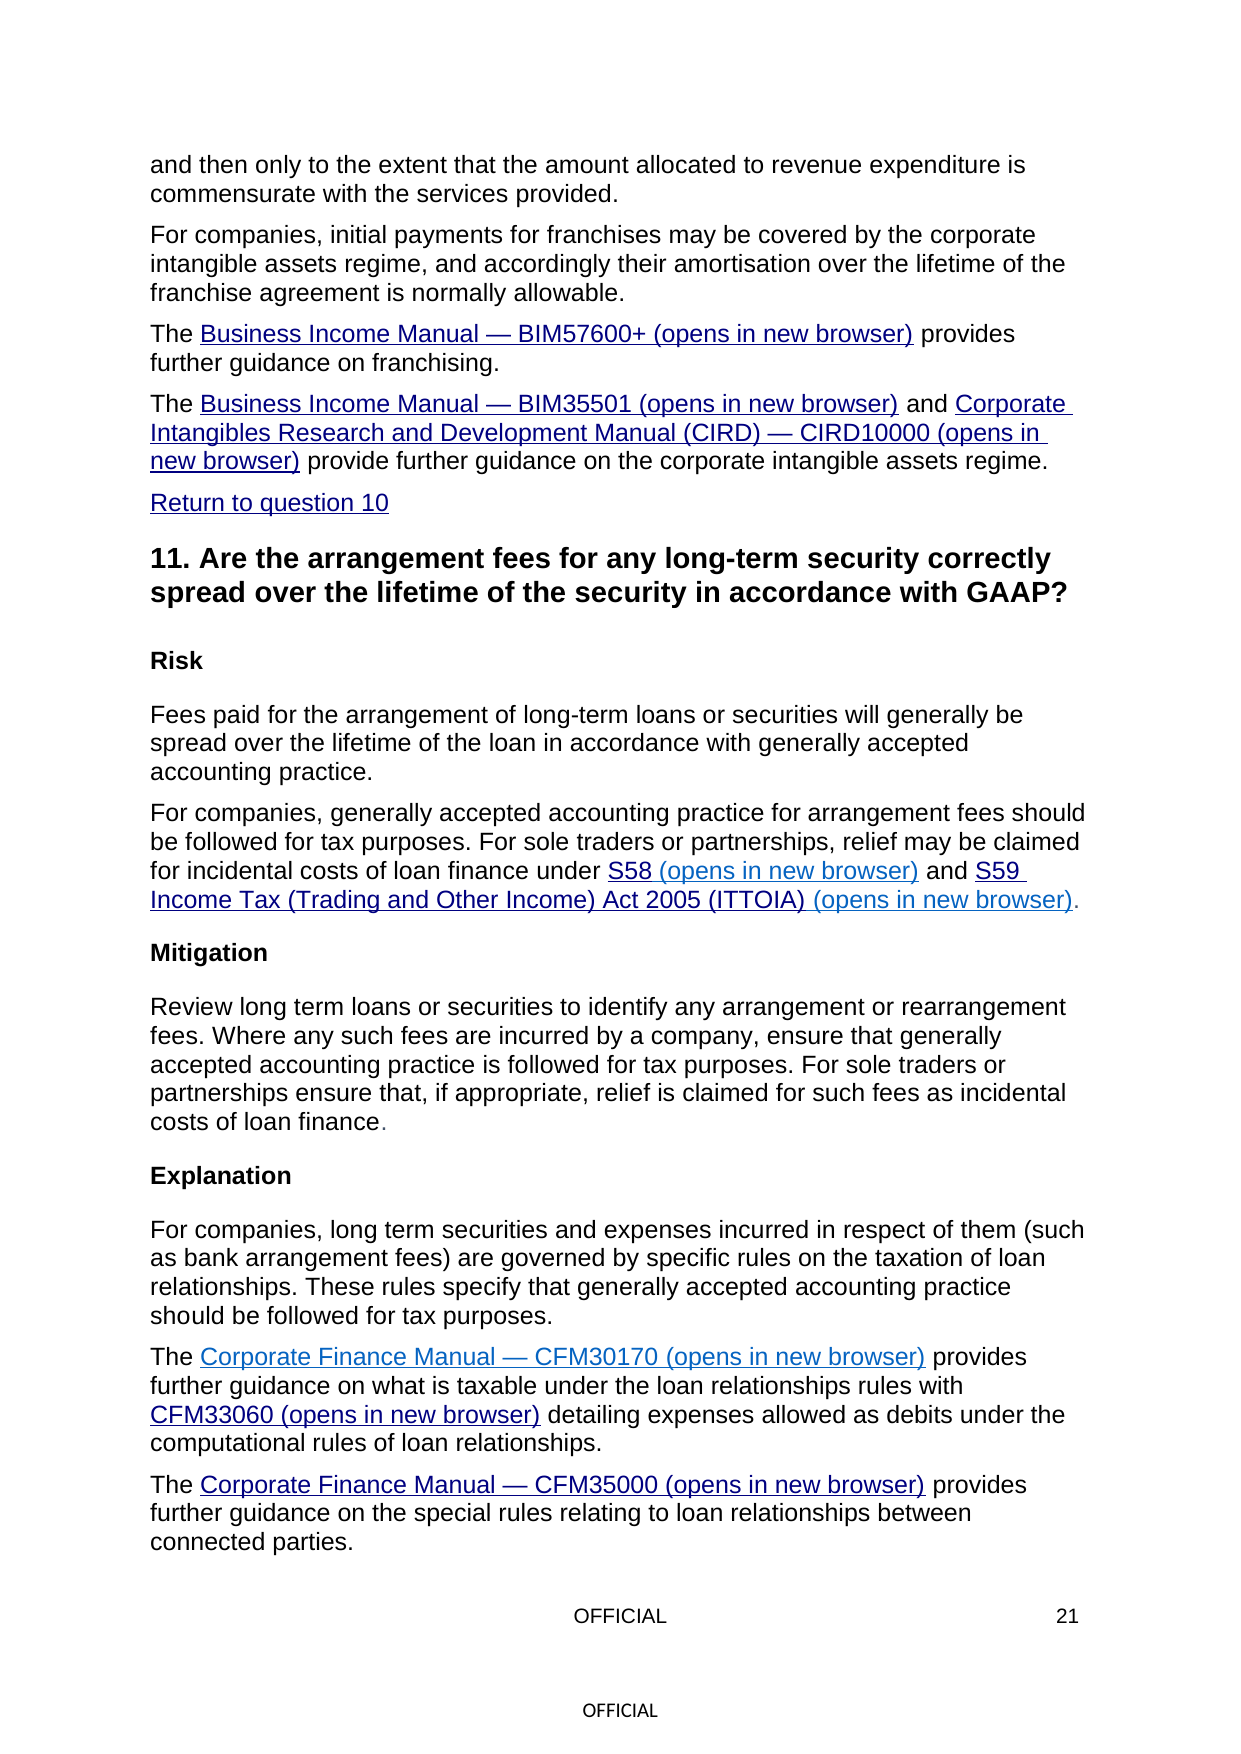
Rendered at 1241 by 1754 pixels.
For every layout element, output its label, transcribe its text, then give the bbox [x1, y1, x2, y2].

subtitle Mitigation [150, 938, 1090, 967]
text The Corporate Finance Manual — CFM35000 (opens in new browser) provides further guidance on the special rules relating to loan relationships between connected parties. [150, 1469, 1090, 1556]
text Return to question 10 [150, 487, 1090, 516]
text The Corporate Finance Manual — CFM30170 (opens in new browser) provides further guidance on what is taxable under the loan relationships rules with CFM33060 (opens in new browser) detailing expenses allowed as debits under the computational rules of loan relationships. [150, 1342, 1090, 1457]
text For companies, generally accepted accounting practice for arrangement fees should be followed for tax purposes. For sole traders or partnerships, relief may be claimed for incidental costs of loan finance under S58 (opens in new browser) and S59 Income Tax (Trading and Other Income) Act 2005 (ITTOIA) (opens in new browser). [150, 798, 1090, 913]
subtitle Risk [150, 646, 1090, 674]
text Fees paid for the arrangement of long-term loans or securities will generally be spread over the lifetime of the loan in accordance with generally accepted accounting practice. [150, 699, 1090, 786]
text For companies, long term securities and expenses incurred in respect of them (such as bank arrangement fees) are governed by specific rules on the taxation of loan relationships. These rules specify that generally accepted accounting practice should be followed for tax purposes. [150, 1214, 1090, 1329]
text and then only to the extent that the amount allocated to revenue expenditure is commensurate with the services provided. [150, 150, 1090, 207]
text The Business Income Manual — BIM35501 (opens in new browser) and Corporate Intangibles Research and Development Manual (CIRD) — CIRD10000 (opens in new browser) provide further guidance on the corporate intangible assets regime. [150, 389, 1090, 475]
subtitle 11. Are the arrangement fees for any long-term security correctly spread over the lifetime of the security in accordance with GAAP? [150, 541, 1090, 608]
subtitle Explanation [150, 1161, 1090, 1189]
text Review long term loans or securities to identify any arrangement or rearrangement fees. Where any such fees are incurred by a company, ensure that generally accepted accounting practice is followed for tax purposes. For sole traders or partnerships ensure that, if appropriate, relief is claimed for such fees as incidental costs of loan finance. [150, 992, 1090, 1136]
text For companies, initial payments for franchises may be covered by the corporate intangible assets regime, and accordingly their amortisation over the lifetime of the franchise agreement is normally allowable. [150, 220, 1090, 306]
text The Business Income Manual — BIM57600+ (opens in new browser) provides further guidance on franchising. [150, 319, 1090, 376]
